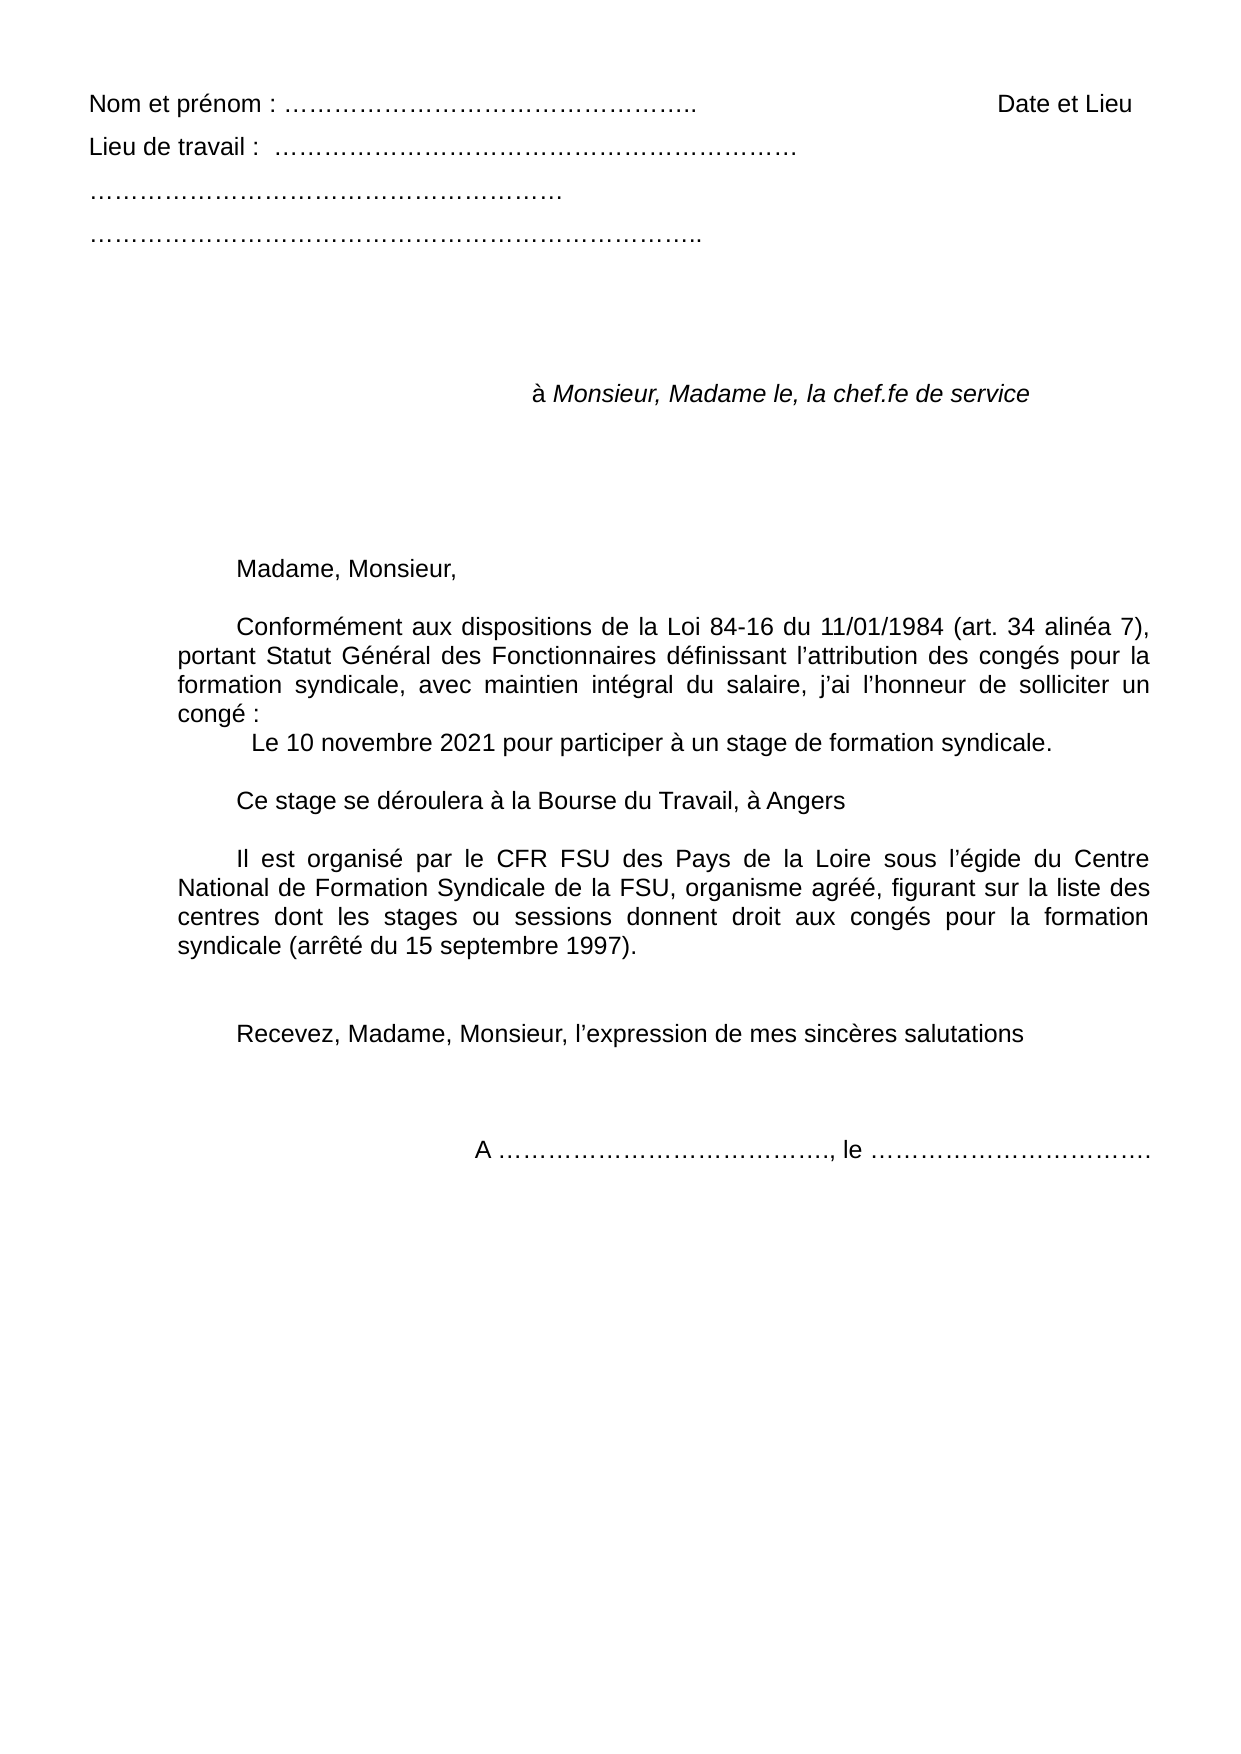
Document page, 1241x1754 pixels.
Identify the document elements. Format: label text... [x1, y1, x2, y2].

text Recevez, Madame, Monsieur, l’expression de mes sincères salutations [177, 1018, 1151, 1047]
text ………………………………………………… [88, 176, 1151, 205]
text Conformément aux dispositions de la Loi 84-16 du 11/01/1984 (art. 34 alinéa 7), portant Statut Général des Fonctionnaires définissant l’attribution des congés pour la formation syndicale, avec maintien intégral du salaire, j’ai l’honneur de solliciter un congé : [177, 612, 1151, 728]
text Le 10 novembre 2021 pour participer à un stage de formation syndicale. [177, 728, 1151, 757]
text ……………………………………………………………….. [88, 219, 1151, 248]
text Nom et prénom : ………………………………………….. Date et Lieu [88, 89, 1151, 118]
text A …………………………………., le ……………………………. [177, 1135, 1151, 1164]
text à Monsieur, Madame le, la chef.fe de service [532, 379, 1151, 408]
text Lieu de travail : ……………………………………………………… [88, 132, 1151, 161]
text Il est organisé par le CFR FSU des Pays de la Loire sous l’égide du Centre National de Formation Syndicale de la FSU, organisme agréé, figurant sur la liste des centres dont les stages ou sessions donnent droit aux congés pour la formation syndicale (arrêté du 15 septembre 1997). [177, 844, 1151, 960]
text Ce stage se déroulera à la Bourse du Travail, à Angers [177, 786, 1151, 815]
text Madame, Monsieur, [177, 553, 1151, 582]
